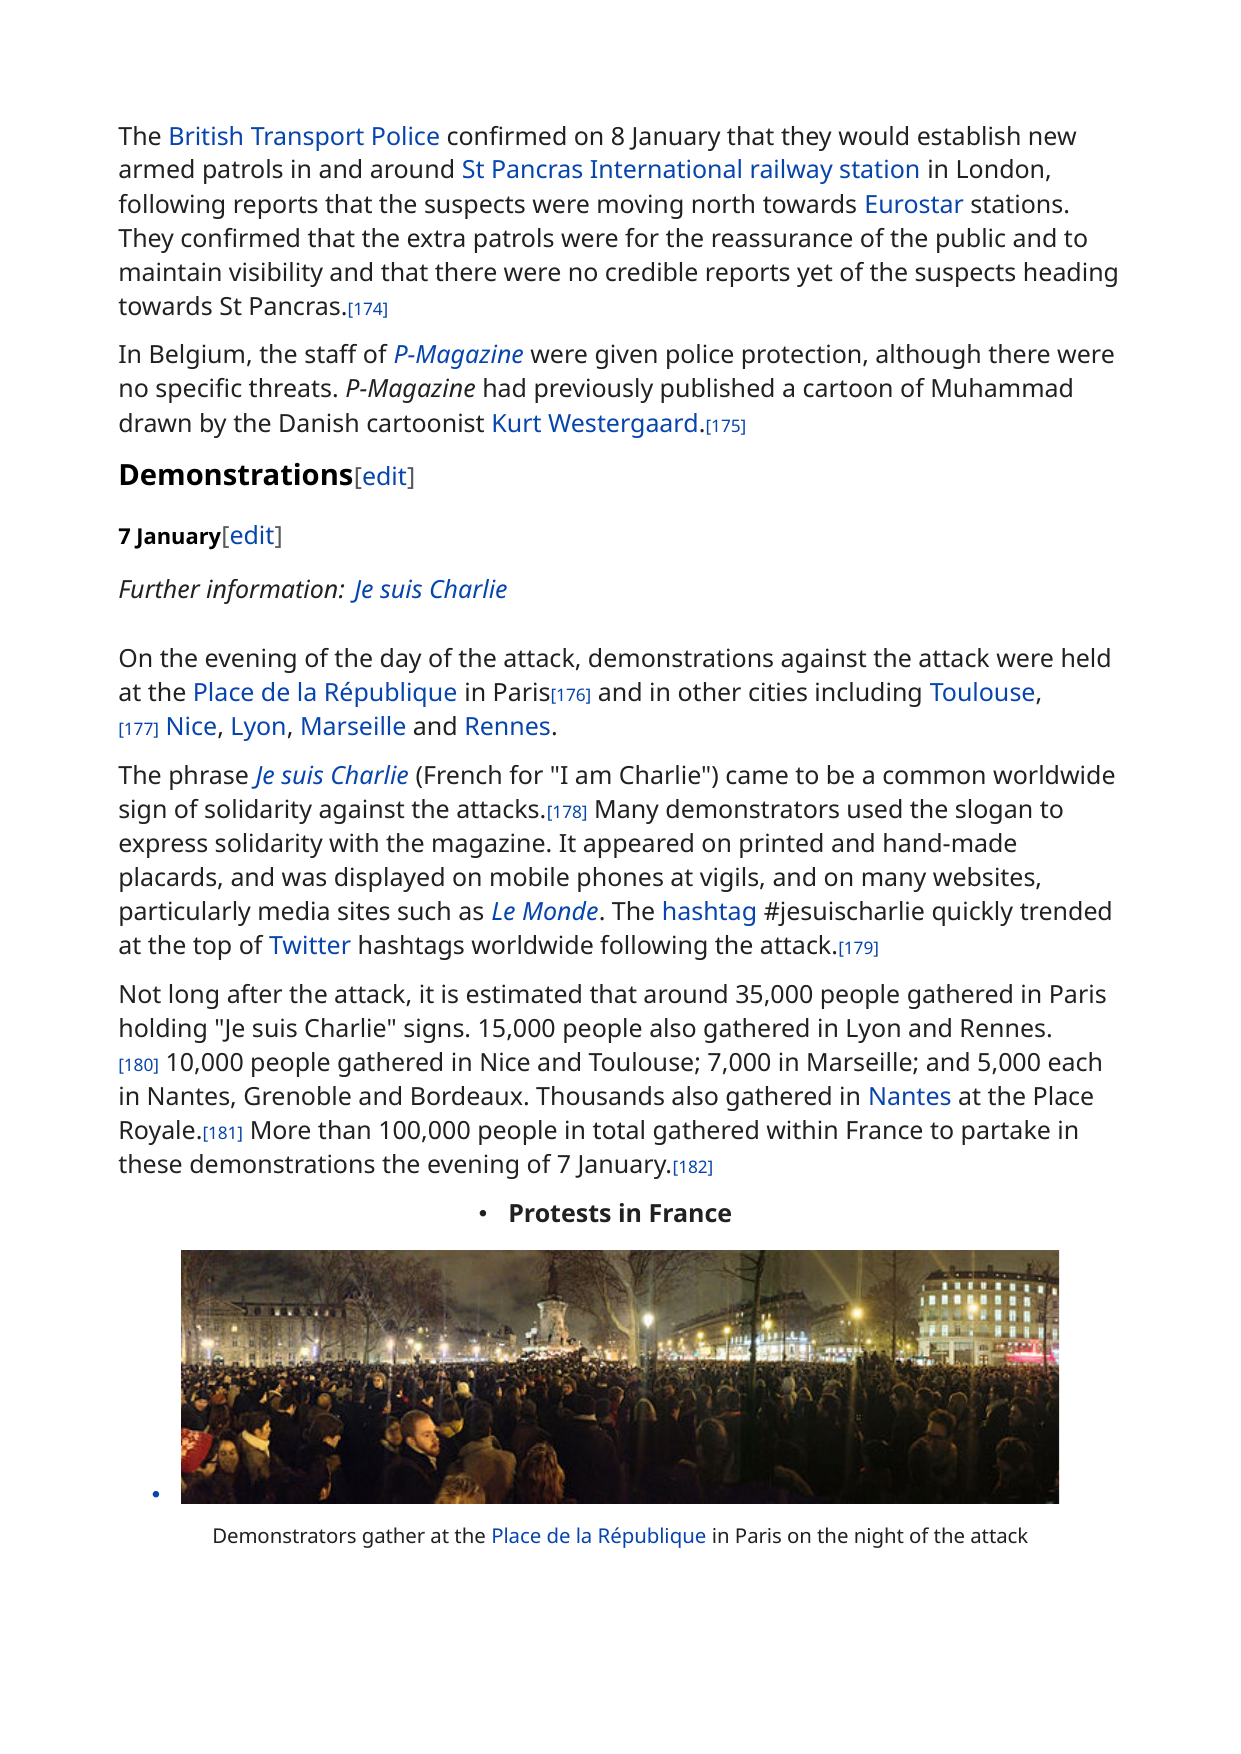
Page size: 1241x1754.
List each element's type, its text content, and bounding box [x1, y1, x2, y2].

text The phrase Je suis Charlie (French for "I am Charlie") came to be a common worldwide sign of solidarity against the attacks.[178] Many demonstrators used the slogan to express solidarity with the magazine. It appeared on printed and hand-made placards, and was displayed on mobile phones at vigils, and on many websites, particularly media sites such as Le Monde. The hashtag #jesuischarlie quickly trended at the top of Twitter hashtags worldwide following the attack.[179] [118, 758, 1122, 962]
list Demonstrators gather at the Place de la République in Paris on the night of the attack [118, 1522, 1122, 1550]
list Protests in France [118, 1196, 1122, 1229]
text Not long after the attack, it is estimated that around 35,000 people gathered in Paris holding "Je suis Charlie" signs. 15,000 people also gathered in Lyon and Rennes.[180] 10,000 people gathered in Nice and Toulouse; 7,000 in Marseille; and 5,000 each in Nantes, Grenoble and Bordeaux. Thousands also gathered in Nantes at the Place Royale.[181] More than 100,000 people in total gathered within France to partake in these demonstrations the evening of 7 January.[182] [118, 977, 1122, 1181]
picture [181, 1250, 1060, 1504]
text On the evening of the day of the attack, demonstrations against the attack were held at the Place de la République in Paris[176] and in other cities including Toulouse,[177] Nice, Lyon, Marseille and Rennes. [118, 641, 1122, 743]
text The British Transport Police confirmed on 8 January that they would establish new armed patrols in and around St Pancras International railway station in London, following reports that the suspects were moving north towards Eurostar stations. They confirmed that the extra patrols were for the reassurance of the public and to maintain visibility and that there were no credible reports yet of the suspects heading towards St Pancras.[174] [118, 118, 1122, 322]
subtitle 7 January[edit] [118, 517, 1122, 551]
text Further information: Je suis Charlie [118, 572, 1122, 606]
text In Belgium, the staff of P-Magazine were given police protection, although there were no specific threats. P-Magazine had previously published a cartoon of Muhammad drawn by the Danish cartoonist Kurt Westergaard.[175] [118, 337, 1122, 439]
subtitle Demonstrations[edit] [118, 454, 1122, 493]
